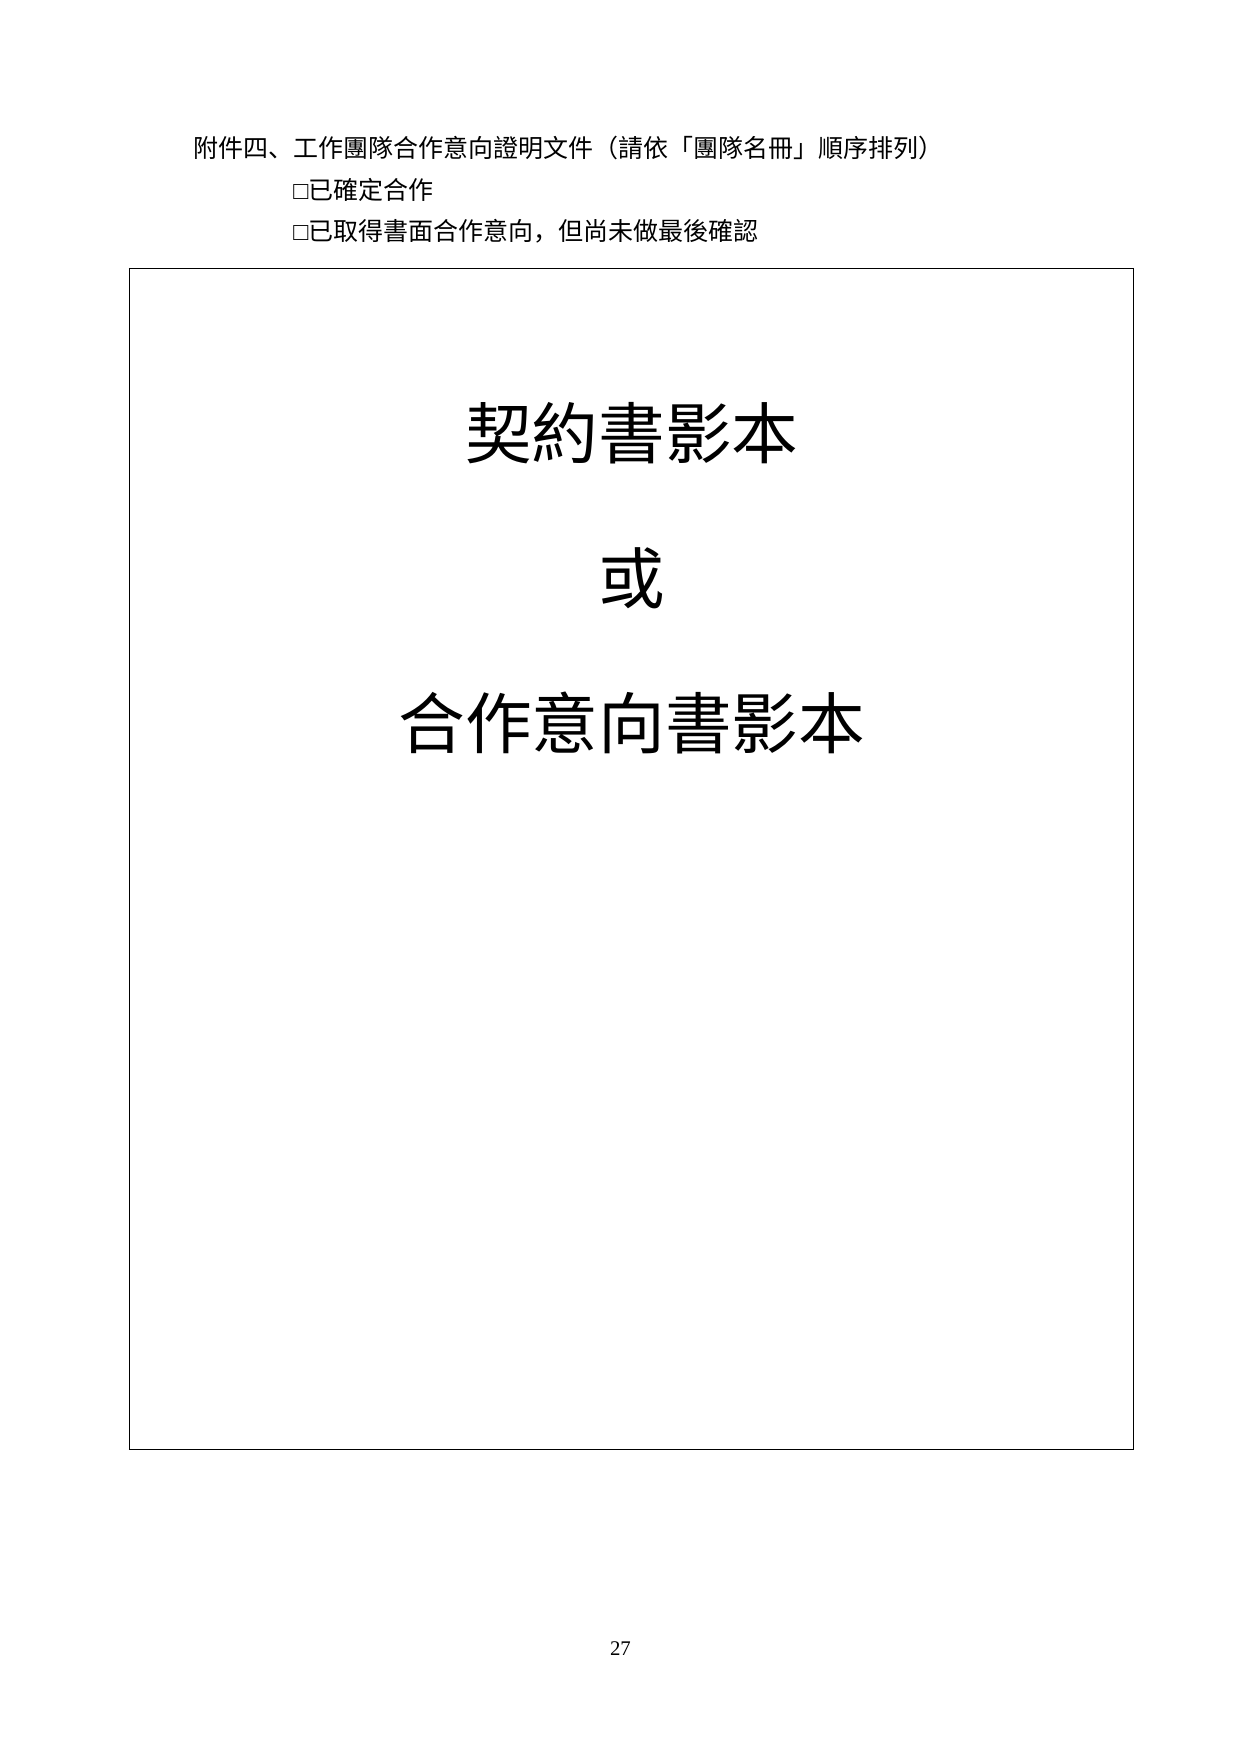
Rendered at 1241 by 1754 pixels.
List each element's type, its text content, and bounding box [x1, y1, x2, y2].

text 附件四、工作團隊合作意向證明文件（請依「團隊名冊」順序排列） [193, 124, 1122, 166]
text □已確定合作 [293, 166, 1122, 207]
text □已取得書面合作意向，但尚未做最後確認 [293, 207, 1122, 249]
table_header 契約書影本 或 合作意向書影本 [130, 269, 1133, 1449]
